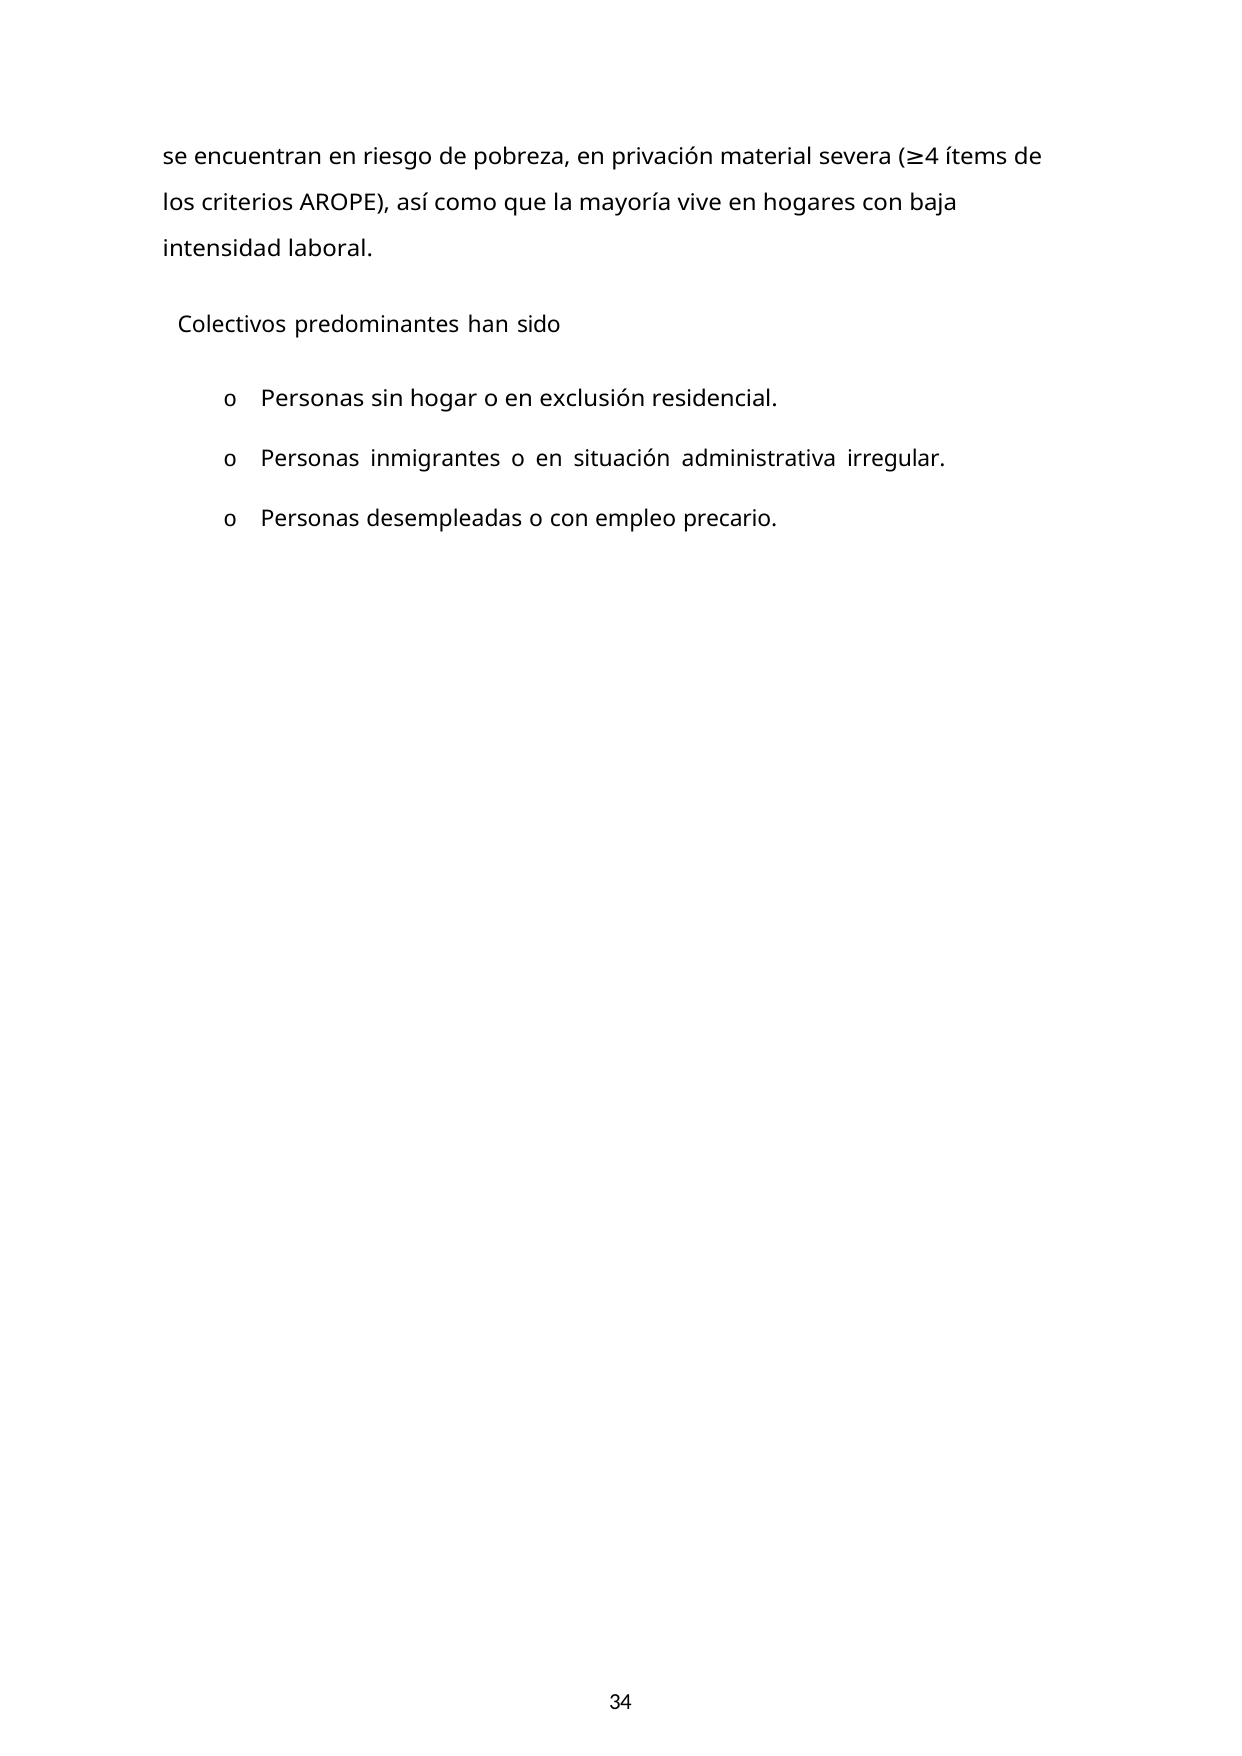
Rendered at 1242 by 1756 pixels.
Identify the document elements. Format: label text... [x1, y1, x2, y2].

text Colectivos predominantes han sido [177, 307, 1153, 339]
list Personas desempleadas o con empleo precario. [223, 502, 1153, 533]
list Personas inmigrantes o en situación administrativa irregular. [223, 442, 1153, 473]
text se encuentran en riesgo de pobreza, en privación material severa (≥4 ítems de los criterios AROPE), así como que la mayoría vive en hogares con baja intensidad laboral. [162, 139, 1066, 263]
list Personas sin hogar o en exclusión residencial. [223, 382, 1153, 413]
